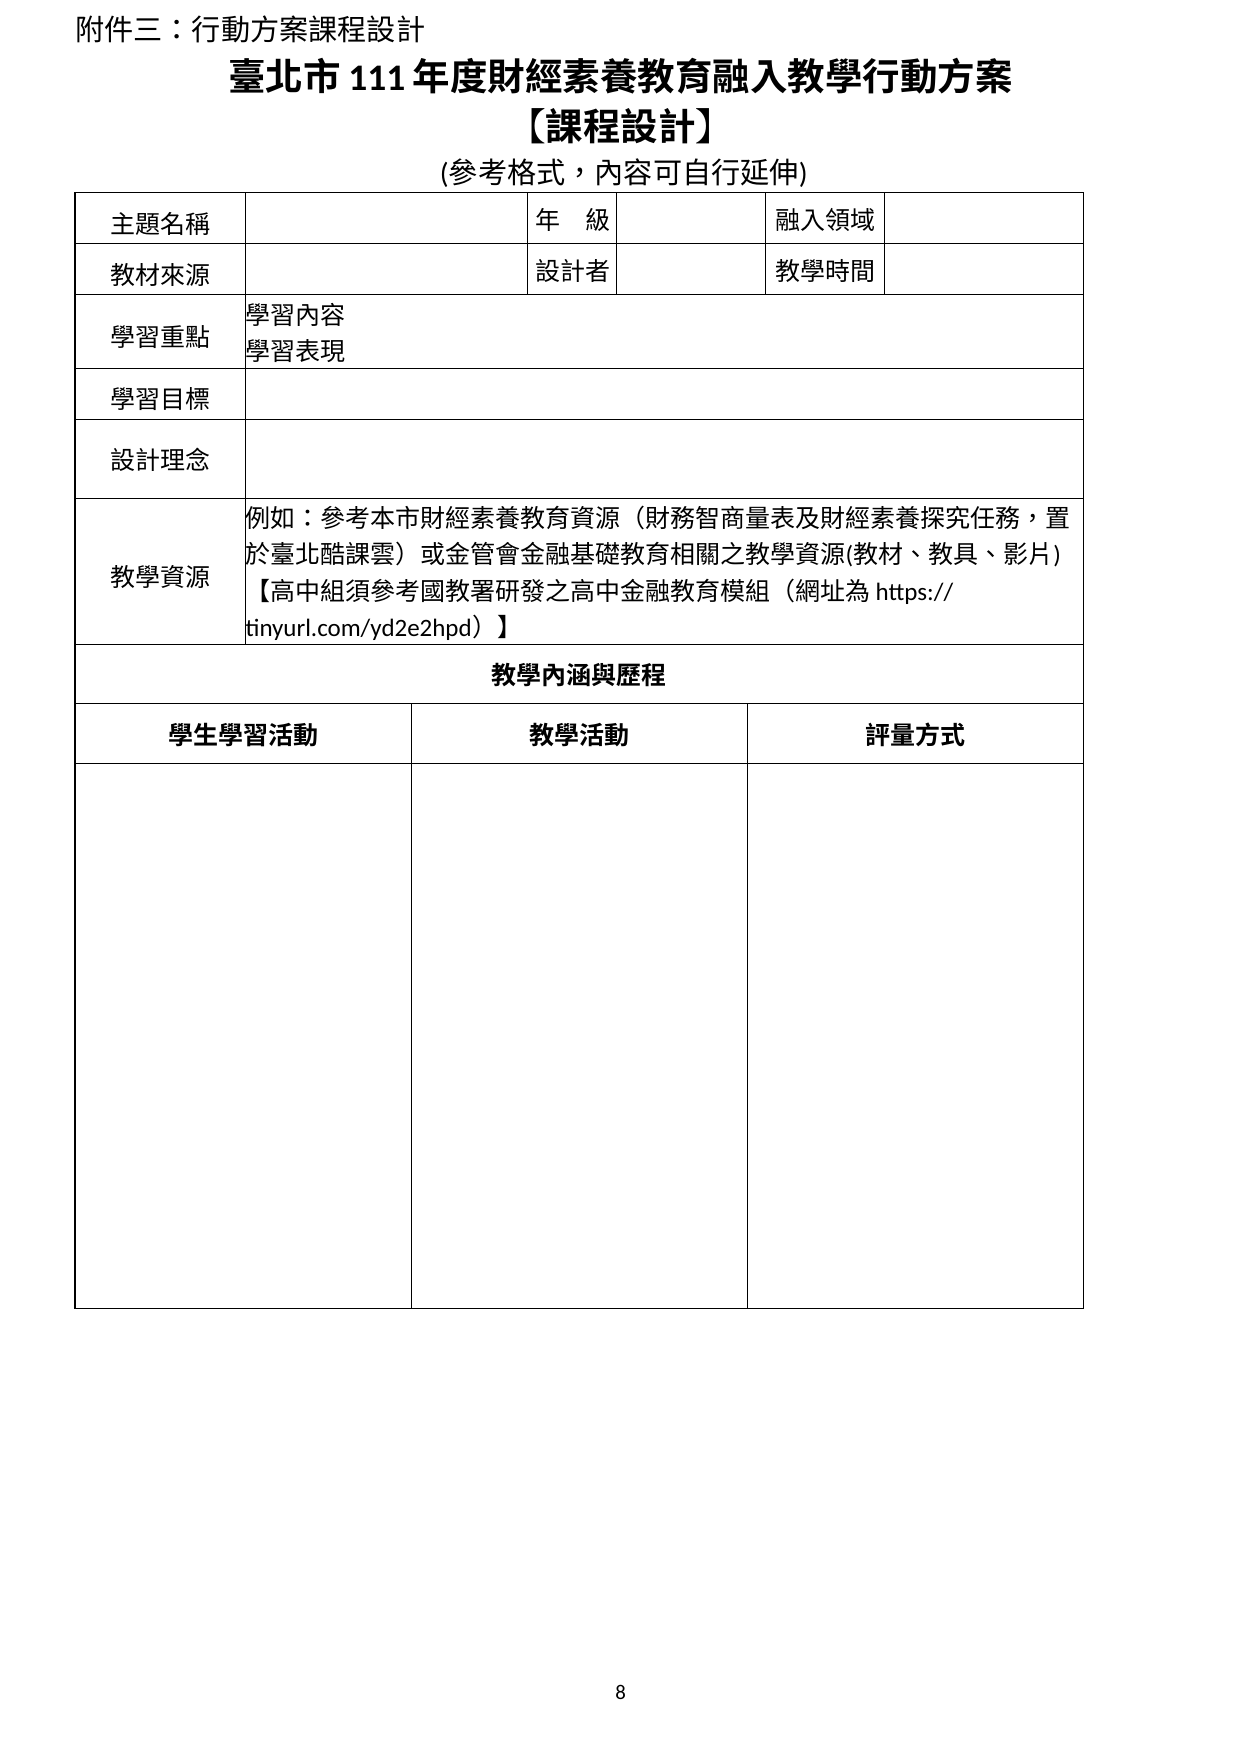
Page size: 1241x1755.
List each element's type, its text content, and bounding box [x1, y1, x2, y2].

table_cell 學生學習活動 [76, 704, 411, 762]
table_cell 教學活動 [412, 704, 747, 762]
table_cell 例如：參考本市財經素養教育資源（財務智商量表及財經素養探究任務，置於臺北酷課雲）或金管會金融基礎教育相關之教學資源(教材、教具、影片)【高中組須參考國教署研發之高中金融教育模組（網址為https://tinyurl.com/yd2e2hpd）】 [246, 499, 1083, 643]
table_cell [246, 420, 1083, 497]
table_cell 學習內容 學習表現 [246, 295, 1083, 368]
table_cell 教材來源 [76, 244, 245, 294]
table_cell 評量方式 [748, 704, 1083, 762]
table_header 主題名稱 [76, 193, 245, 243]
table_header 年 級 [528, 193, 616, 243]
text 附件三：行動方案課程設計 [75, 0, 1166, 50]
table_header [246, 193, 527, 243]
table_cell [748, 764, 1083, 1308]
table_cell 教學時間 [766, 244, 884, 294]
table_cell 設計理念 [76, 420, 245, 497]
table_cell 設計者 [528, 244, 616, 294]
text 臺北市111年度財經素養教育融入教學行動方案 [75, 50, 1166, 100]
table_cell [617, 244, 765, 294]
table_cell [246, 244, 527, 294]
table_header [617, 193, 765, 243]
text 【課程設計】 [75, 100, 1166, 150]
table_cell 教學資源 [76, 499, 245, 643]
table_cell 教學內涵與歷程 [76, 645, 1083, 703]
table_cell [412, 764, 747, 1308]
table_header [885, 193, 1083, 243]
table_cell 學習重點 [76, 295, 245, 368]
table_cell 學習目標 [76, 369, 245, 419]
table_cell [885, 244, 1083, 294]
table_cell [76, 764, 411, 1308]
table_cell [246, 369, 1083, 419]
text (參考格式，內容可自行延伸) [75, 150, 1166, 192]
table_header 融入領域 [766, 193, 884, 243]
